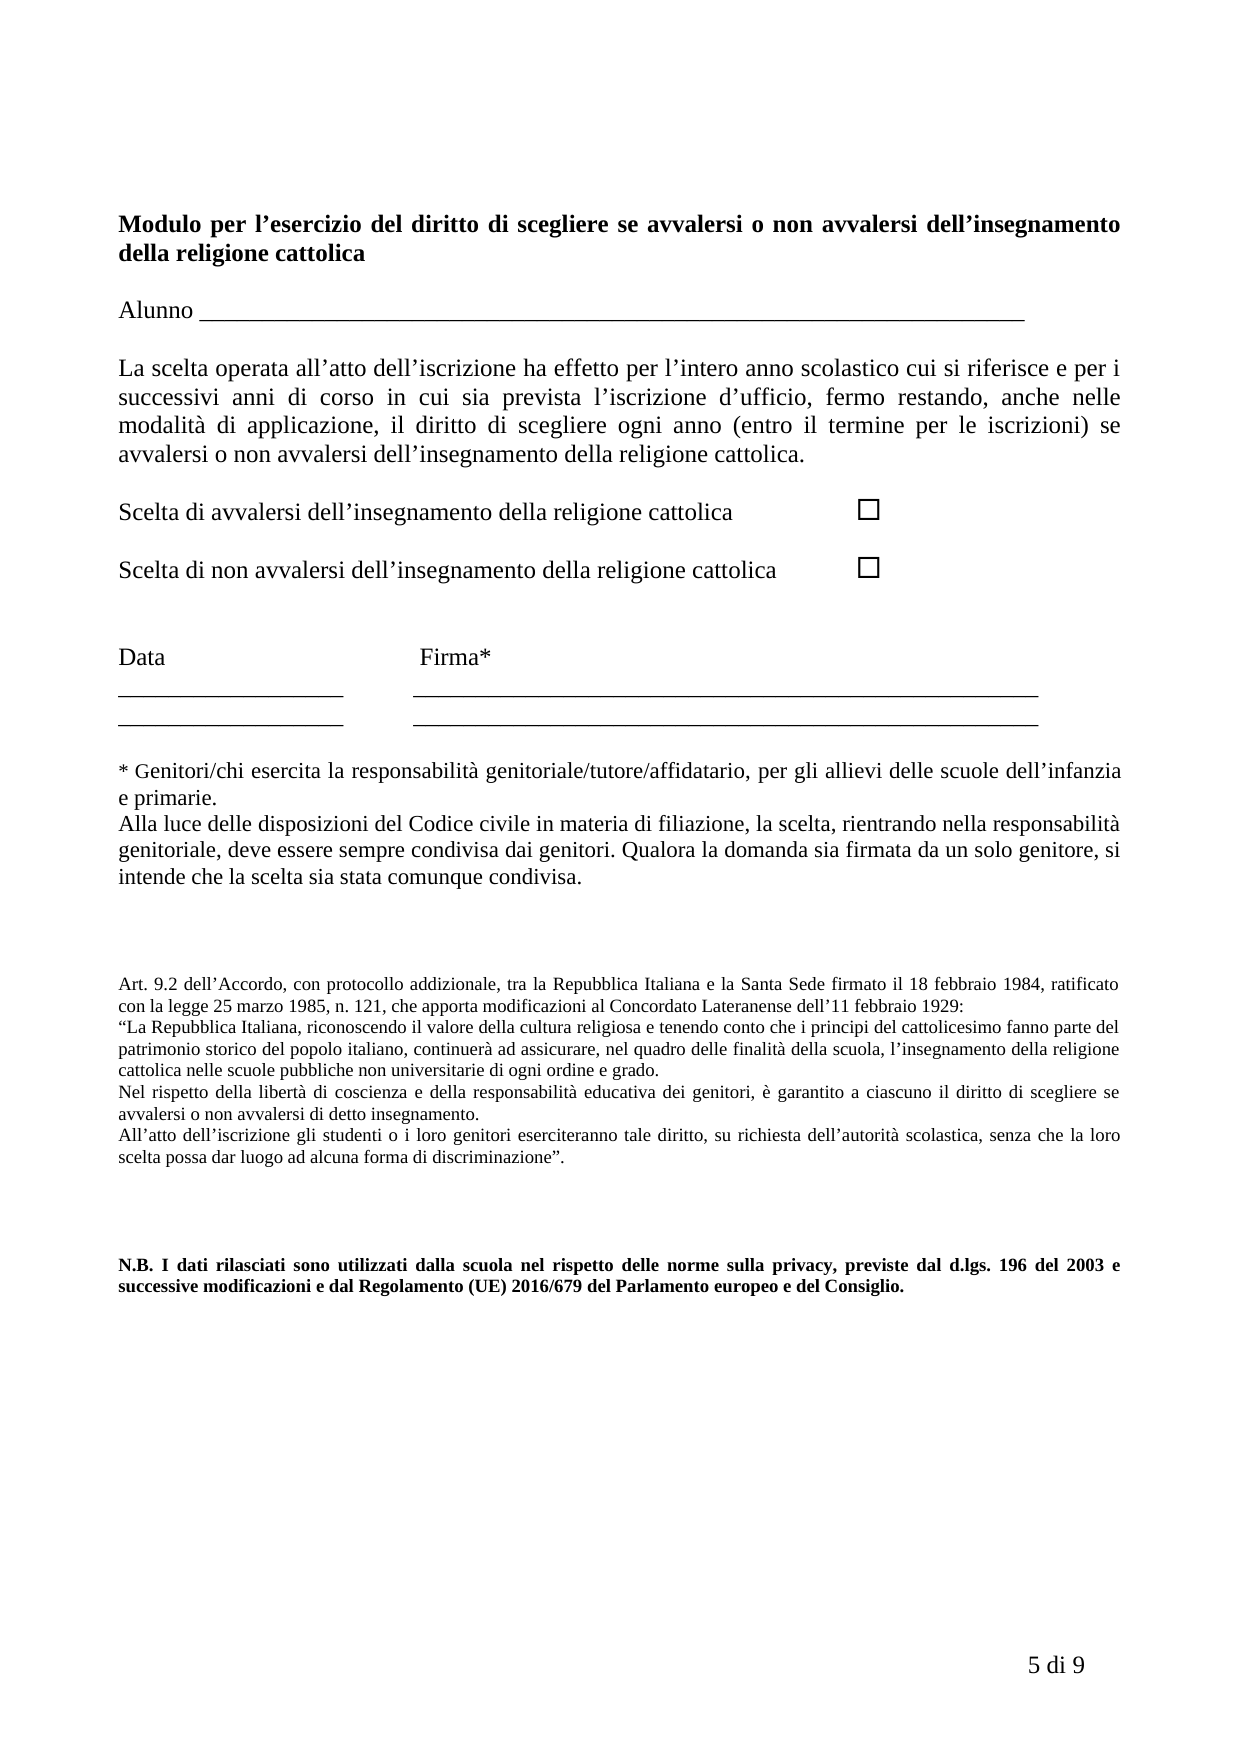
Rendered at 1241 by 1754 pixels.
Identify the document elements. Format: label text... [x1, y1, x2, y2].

text * Genitori/chi esercita la responsabilità genitoriale/tutore/affidatario, per gli allievi delle scuole dell’infanzia e primarie. [118, 757, 1122, 810]
text Alla luce delle disposizioni del Codice civile in materia di filiazione, la scelta, rientrando nella responsabilità genitoriale, deve essere sempre condivisa dai genitori. Qualora la domanda sia firmata da un solo genitore, si intende che la scelta sia stata comunque condivisa. [118, 810, 1122, 889]
text Alunno __________________________________________________________________ [118, 296, 1122, 324]
text All’atto dell’iscrizione gli studenti o i loro genitori eserciteranno tale diritto, su richiesta dell’autorità scolastica, senza che la loro scelta possa dar luogo ad alcuna forma di discriminazione”. [118, 1124, 1122, 1167]
text Scelta di non avvalersi dell’insegnamento della religione cattolica  [118, 555, 1122, 585]
text Art. 9.2 dell’Accordo, con protocollo addizionale, tra la Repubblica Italiana e la Santa Sede firmato il 18 febbraio 1984, ratificato con la legge 25 marzo 1985, n. 121, che apporta modificazioni al Concordato Lateranense dell’11 febbraio 1929: [118, 973, 1122, 1016]
text Scelta di avvalersi dell’insegnamento della religione cattolica  [118, 497, 1122, 527]
text __________________ __________________________________________________ [118, 671, 1122, 700]
text Nel rispetto della libertà di coscienza e della responsabilità educativa dei genitori, è garantito a ciascuno il diritto di scegliere se avvalersi o non avvalersi di detto insegnamento. [118, 1081, 1122, 1124]
text “La Repubblica Italiana, riconoscendo il valore della cultura religiosa e tenendo conto che i principi del cattolicesimo fanno parte del patrimonio storico del popolo italiano, continuerà ad assicurare, nel quadro delle finalità della scuola, l’insegnamento della religione cattolica nelle scuole pubbliche non universitarie di ogni ordine e grado. [118, 1016, 1122, 1081]
text Data Firma* [118, 642, 1122, 671]
text La scelta operata all’atto dell’iscrizione ha effetto per l’intero anno scolastico cui si riferisce e per i successivi anni di corso in cui sia prevista l’iscrizione d’ufficio, fermo restando, anche nelle modalità di applicazione, il diritto di scegliere ogni anno (entro il termine per le iscrizioni) se avvalersi o non avvalersi dell’insegnamento della religione cattolica. [118, 353, 1122, 468]
text __________________ __________________________________________________ [118, 700, 1122, 729]
text N.B. I dati rilasciati sono utilizzati dalla scuola nel rispetto delle norme sulla privacy, previste dal d.lgs. 196 del 2003 e successive modificazioni e dal Regolamento (UE) 2016/679 del Parlamento europeo e del Consiglio. [118, 1253, 1122, 1297]
text Modulo per l’esercizio del diritto di scegliere se avvalersi o non avvalersi dell’insegnamento della religione cattolica [118, 209, 1122, 267]
